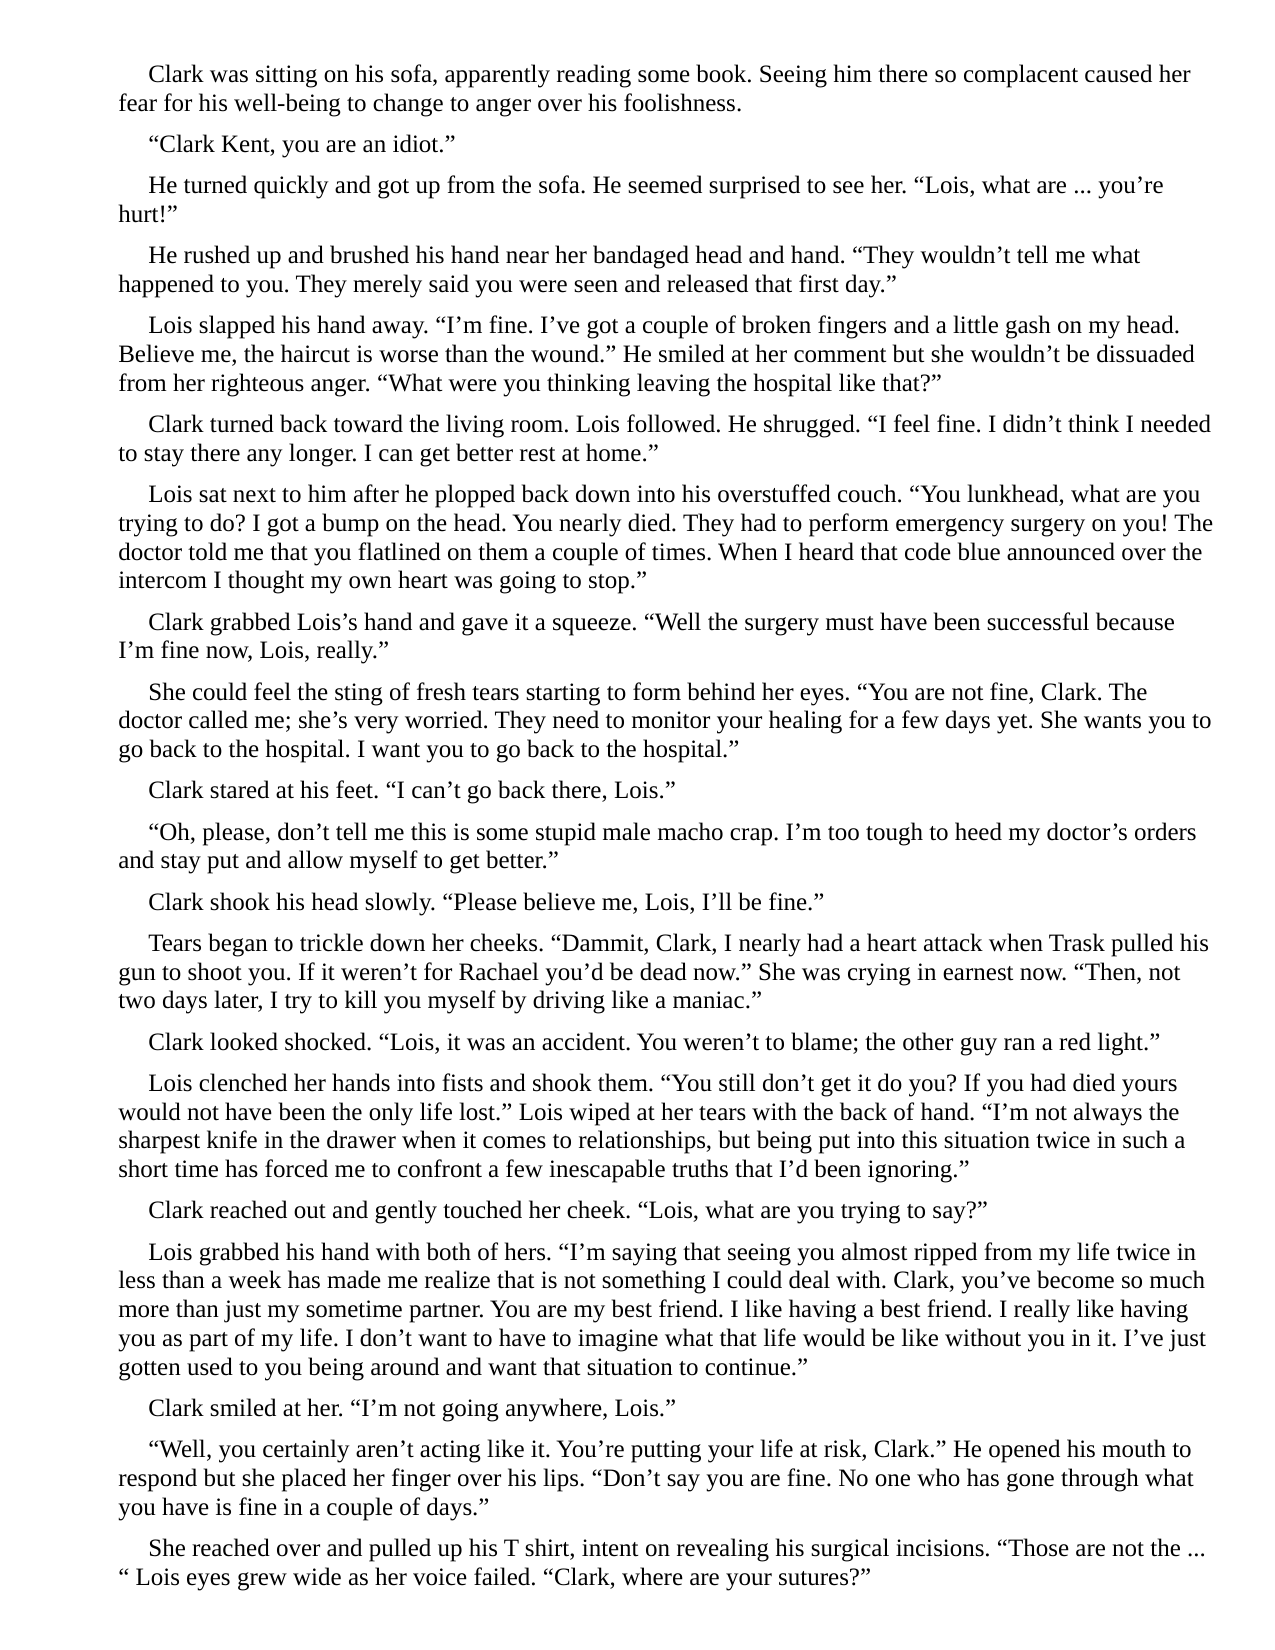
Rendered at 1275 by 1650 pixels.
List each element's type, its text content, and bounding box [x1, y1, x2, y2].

text Clark looked shocked. “Lois, it was an accident. You weren’t to blame; the other guy ran a red light.” [118, 1027, 1216, 1055]
text Clark grabbed Lois’s hand and gave it a squeeze. “Well the surgery must have been successful because I’m fine now, Lois, really.” [118, 607, 1216, 664]
text He turned quickly and got up from the sofa. He seemed surprised to see her. “Lois, what are ... you’re hurt!” [118, 170, 1216, 228]
text He rushed up and brushed his hand near her bandaged head and hand. “They wouldn’t tell me what happened to you. They merely said you were seen and released that first day.” [118, 240, 1216, 298]
text Clark was sitting on his sofa, apparently reading some book. Seeing him there so complacent caused her fear for his well-being to change to anger over his foolishness. [118, 59, 1216, 117]
text “Well, you certainly aren’t acting like it. You’re putting your life at risk, Clark.” He opened his mouth to respond but she placed her finger over his lips. “Don’t say you are fine. No one who has gone through what you have is fine in a couple of days.” [118, 1434, 1216, 1520]
text She reached over and pulled up his T shirt, intent on revealing his surgical incisions. “Those are not the ... “ Lois eyes grew wide as her voice failed. “Clark, where are your sutures?” [118, 1533, 1216, 1590]
text Lois slapped his hand away. “I’m fine. I’ve got a couple of broken fingers and a little gash on my head. Believe me, the haircut is worse than the wound.” He smiled at her comment but she wouldn’t be dissuaded from her righteous anger. “What were you thinking leaving the hospital like that?” [118, 310, 1216, 397]
text Clark turned back toward the living room. Lois followed. He shrugged. “I feel fine. I didn’t think I needed to stay there any longer. I can get better rest at home.” [118, 409, 1216, 467]
text She could feel the sting of fresh tears starting to form behind her eyes. “You are not fine, Clark. The doctor called me; she’s very worried. They need to monitor your healing for a few days yet. She wants you to go back to the hospital. I want you to go back to the hospital.” [118, 677, 1216, 763]
text Clark reached out and gently touched her cheek. “Lois, what are you trying to say?” [118, 1195, 1216, 1224]
text Tears began to trickle down her cheeks. “Dammit, Clark, I nearly had a heart attack when Trask pulled his gun to shoot you. If it weren’t for Rachael you’d be dead now.” She was crying in earnest now. “Then, not two days later, I try to kill you myself by driving like a maniac.” [118, 928, 1216, 1014]
text Clark stared at his feet. “I can’t go back there, Lois.” [118, 775, 1216, 804]
text “Oh, please, don’t tell me this is some stupid male macho crap. I’m too tough to heed my doctor’s orders and stay put and allow myself to get better.” [118, 817, 1216, 874]
text Lois sat next to him after he plopped back down into his overstuffed couch. “You lunkhead, what are you trying to do? I got a bump on the head. You nearly died. They had to perform emergency surgery on you! The doctor told me that you flatlined on them a couple of times. When I heard that code blue announced over the intercom I thought my own heart was going to stop.” [118, 479, 1216, 594]
text Lois grabbed his hand with both of hers. “I’m saying that seeing you almost ripped from my life twice in less than a week has made me realize that is not something I could deal with. Clark, you’ve become so much more than just my sometime partner. You are my best friend. I like having a best friend. I really like having you as part of my life. I don’t want to have to imagine what that life would be like without you in it. I’ve just gotten used to you being around and want that situation to continue.” [118, 1237, 1216, 1380]
text Lois clenched her hands into fists and shook them. “You still don’t get it do you? If you had died yours would not have been the only life lost.” Lois wiped at her tears with the back of hand. “I’m not always the sharpest knife in the drawer when it comes to relationships, but being put into this situation twice in such a short time has forced me to confront a few inescapable truths that I’d been ignoring.” [118, 1068, 1216, 1183]
text Clark shook his head slowly. “Please believe me, Lois, I’ll be fine.” [118, 887, 1216, 915]
text Clark smiled at her. “I’m not going anywhere, Lois.” [118, 1393, 1216, 1422]
text “Clark Kent, you are an idiot.” [118, 129, 1216, 158]
